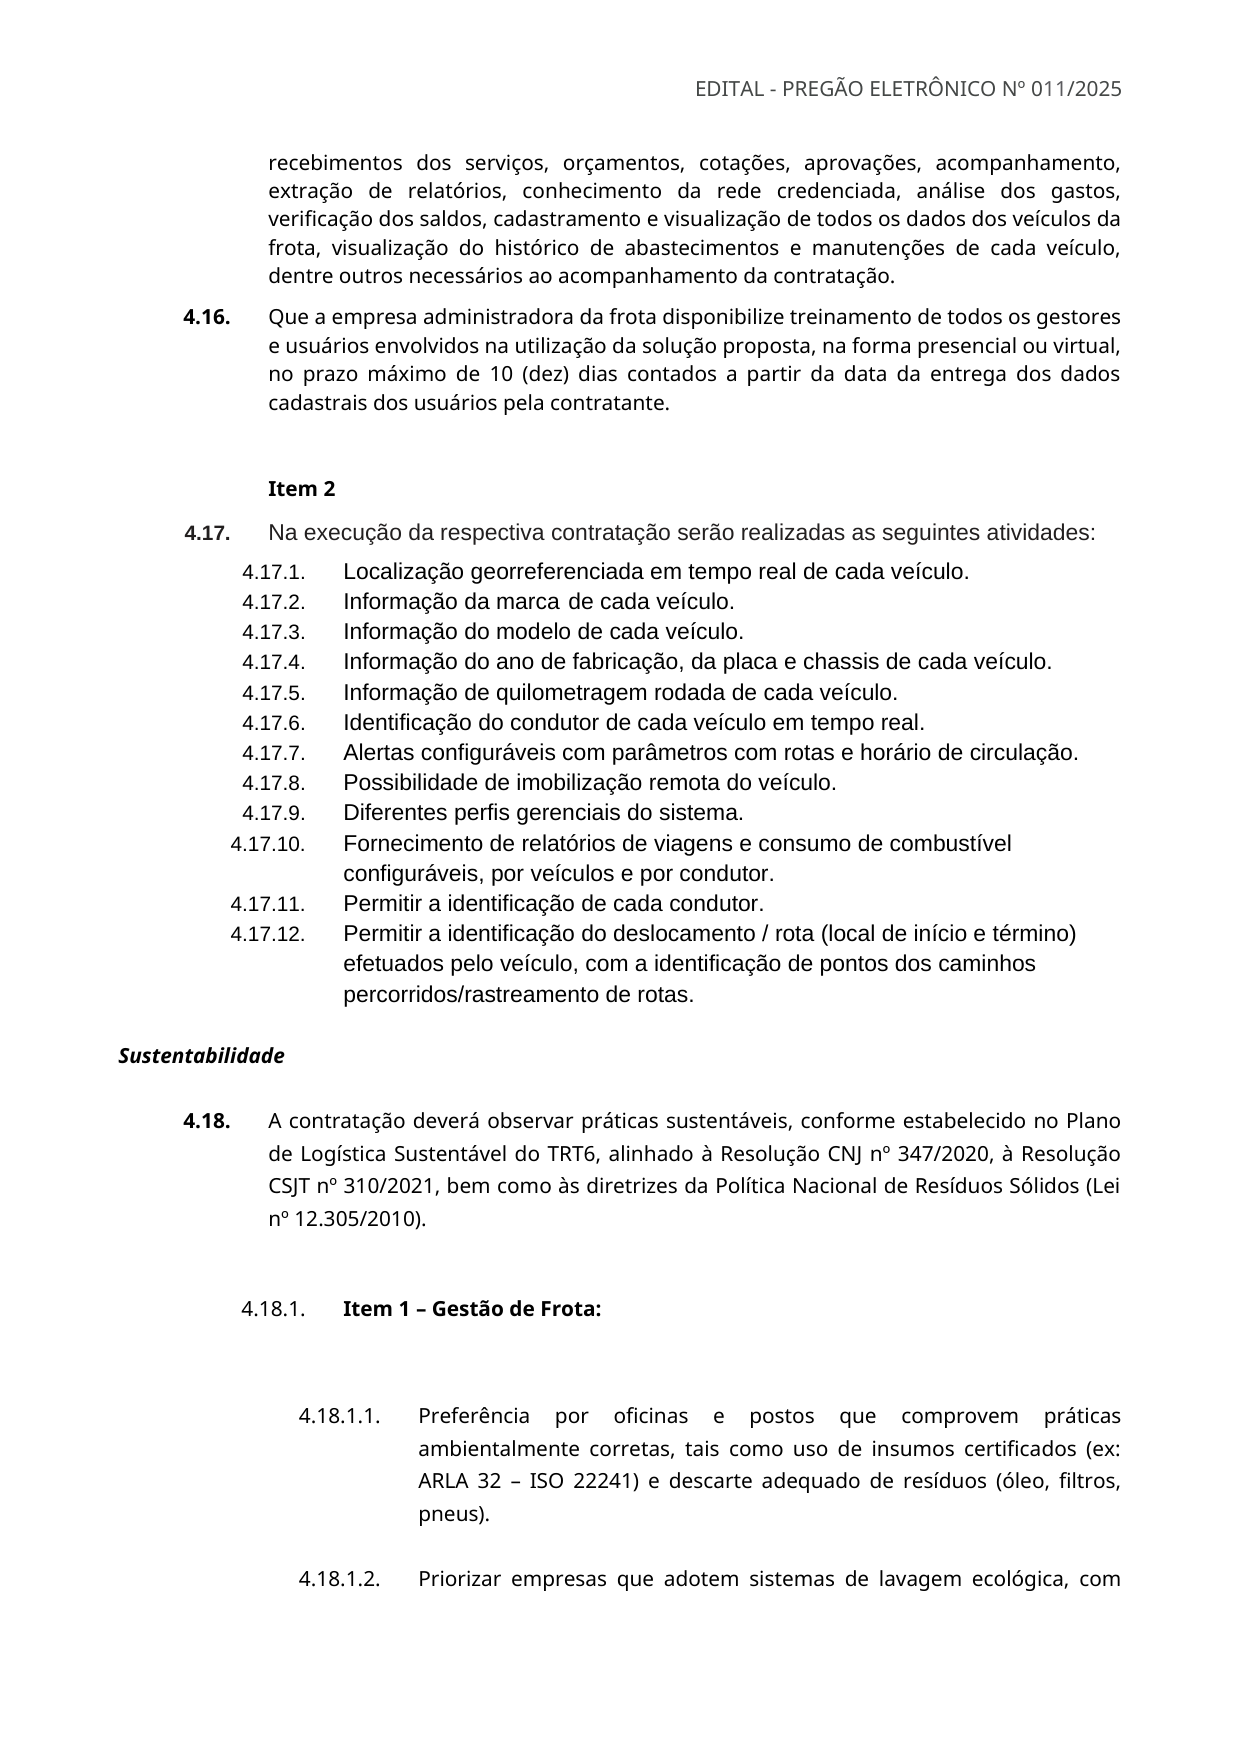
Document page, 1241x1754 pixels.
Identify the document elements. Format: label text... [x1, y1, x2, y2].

text Item 2 [268, 474, 1122, 502]
list Alertas configuráveis com parâmetros com rotas e horário de circulação. [306, 739, 1122, 765]
list Informação do ano de fabricação, da placa e chassis de cada veículo. [306, 648, 1122, 675]
list Item 1 – Gestão de Frota: [306, 1294, 1122, 1323]
list Permitir a identificação do deslocamento / rota (local de início e término) efetuados pelo veículo, com a identificação de pontos dos caminhos percorridos/rastreamento de rotas. [306, 920, 1122, 1007]
list Na execução da respectiva contratação serão realizadas as seguintes atividades: [231, 519, 1122, 545]
list Fornecimento de relatórios de viagens e consumo de combustível configuráveis, por veículos e por condutor. [306, 829, 1122, 886]
list Preferência por oficinas e postos que comprovem práticas ambientalmente corretas, tais como uso de insumos certificados (ex: ARLA 32 – ISO 22241) e descarte adequado de resíduos (óleo, filtros, pneus). [381, 1401, 1122, 1560]
list Possibilidade de imobilização remota do veículo. [306, 769, 1122, 796]
list Que a empresa administradora da frota disponibilize treinamento de todos os gestores e usuários envolvidos na utilização da solução proposta, na forma presencial ou virtual, no prazo máximo de 10 (dez) dias contados a partir da data da entrega dos dados cadastrais dos usuários pela contratante. [231, 302, 1122, 416]
list A contratação deverá observar práticas sustentáveis, conforme estabelecido no Plano de Logística Sustentável do TRT6, alinhado à Resolução CNJ nº 347/2020, à Resolução CSJT nº 310/2021, bem como às diretrizes da Política Nacional de Resíduos Sólidos (Lei nº 12.305/2010). [231, 1106, 1122, 1232]
list Informação do modelo de cada veículo. [306, 618, 1122, 644]
list Diferentes perfis gerenciais do sistema. [306, 799, 1122, 826]
list Informação de quilometragem rodada de cada veículo. [306, 678, 1122, 705]
list Informação da marca de cada veículo. [306, 588, 1122, 614]
list Priorizar empresas que adotem sistemas de lavagem ecológica, com [381, 1564, 1122, 1593]
text Sustentabilidade [118, 1041, 1122, 1069]
list recebimentos dos serviços, orçamentos, cotações, aprovações, acompanhamento, extração de relatórios, conhecimento da rede credenciada, análise dos gastos, verificação dos saldos, cadastramento e visualização de todos os dados dos veículos da frota, visualização do histórico de abastecimentos e manutenções de cada veículo, dentre outros necessários ao acompanhamento da contratação. [231, 148, 1122, 290]
list Localização georreferenciada em tempo real de cada veículo. [306, 558, 1122, 584]
list Permitir a identificação de cada condutor. [306, 890, 1122, 916]
list Identificação do condutor de cada veículo em tempo real. [306, 709, 1122, 735]
